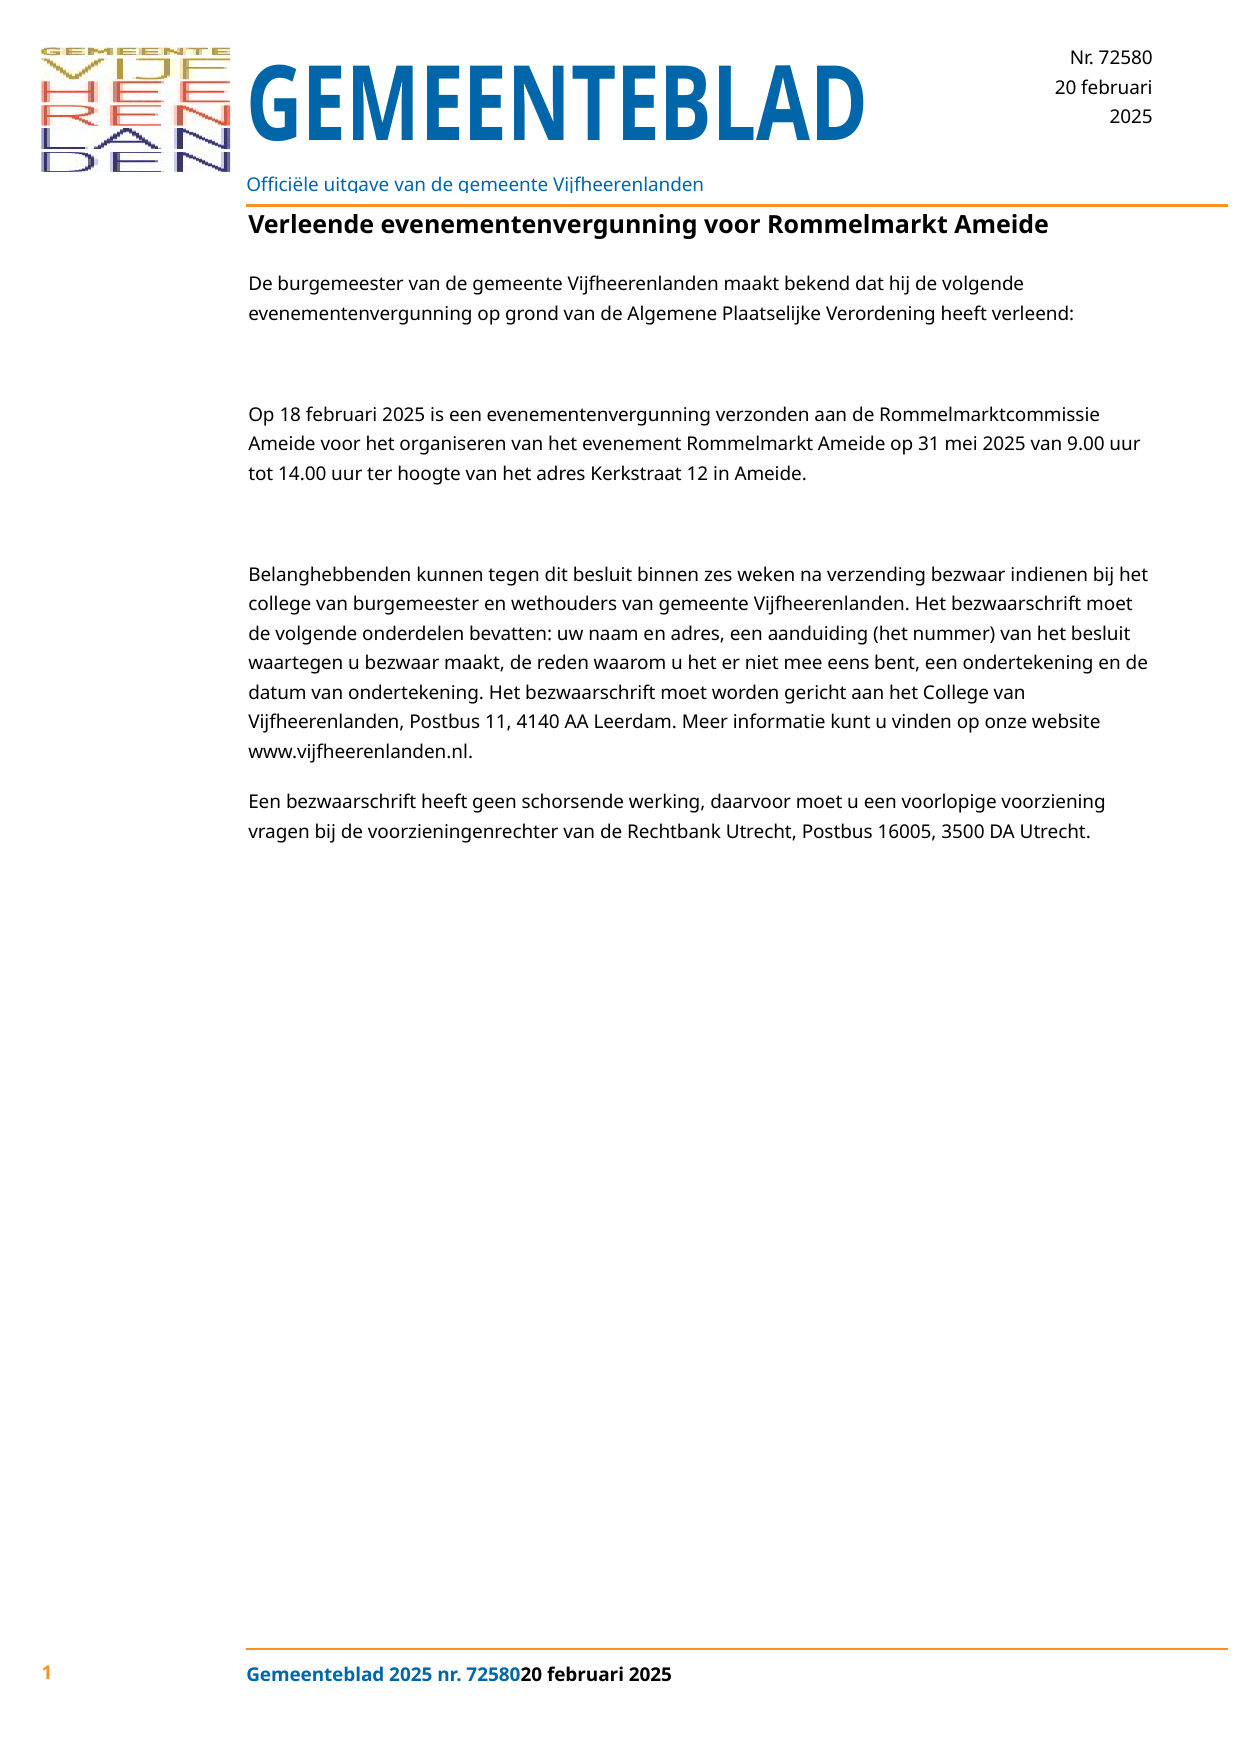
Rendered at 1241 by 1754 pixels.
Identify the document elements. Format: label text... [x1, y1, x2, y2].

text De burgemeester van de gemeente Vijfheerenlanden maakt bekend dat hij de volgende evenementenvergunning op grond van de Algemene Plaatselijke Verordening heeft verleend: [248, 270, 1152, 326]
text Belanghebbenden kunnen tegen dit besluit binnen zes weken na verzending bezwaar indienen bij het college van burgemeester en wethouders van gemeente Vijfheerenlanden. Het bezwaarschrift moet de volgende onderdelen bevatten: uw naam en adres, een aanduiding (het nummer) van het besluit waartegen u bezwaar maakt, de reden waarom u het er niet mee eens bent, een ondertekening en de datum van ondertekening. Het bezwaarschrift moet worden gericht aan het College van Vijfheerenlanden, Postbus 11, 4140 AA Leerdam. Meer informatie kunt u vinden op onze website www.vijfheerenlanden.nl. [248, 561, 1152, 764]
picture [41, 47, 231, 172]
text Op 18 februari 2025 is een evenementenvergunning verzonden aan de Rommelmarktcommissie Ameide voor het organiseren van het evenement Rommelmarkt Ameide op 31 mei 2025 van 9.00 uur tot 14.00 uur ter hoogte van het adres Kerkstraat 12 in Ameide. [248, 401, 1152, 486]
text Verleende evenementenvergunning voor Rommelmarkt Ameide [248, 207, 1152, 241]
text Een bezwaarschrift heeft geen schorsende werking, daarvoor moet u een voorlopige voorziening vragen bij de voorzieningenrechter van de Rechtbank Utrecht, Postbus 16005, 3500 DA Utrecht. [248, 789, 1152, 844]
